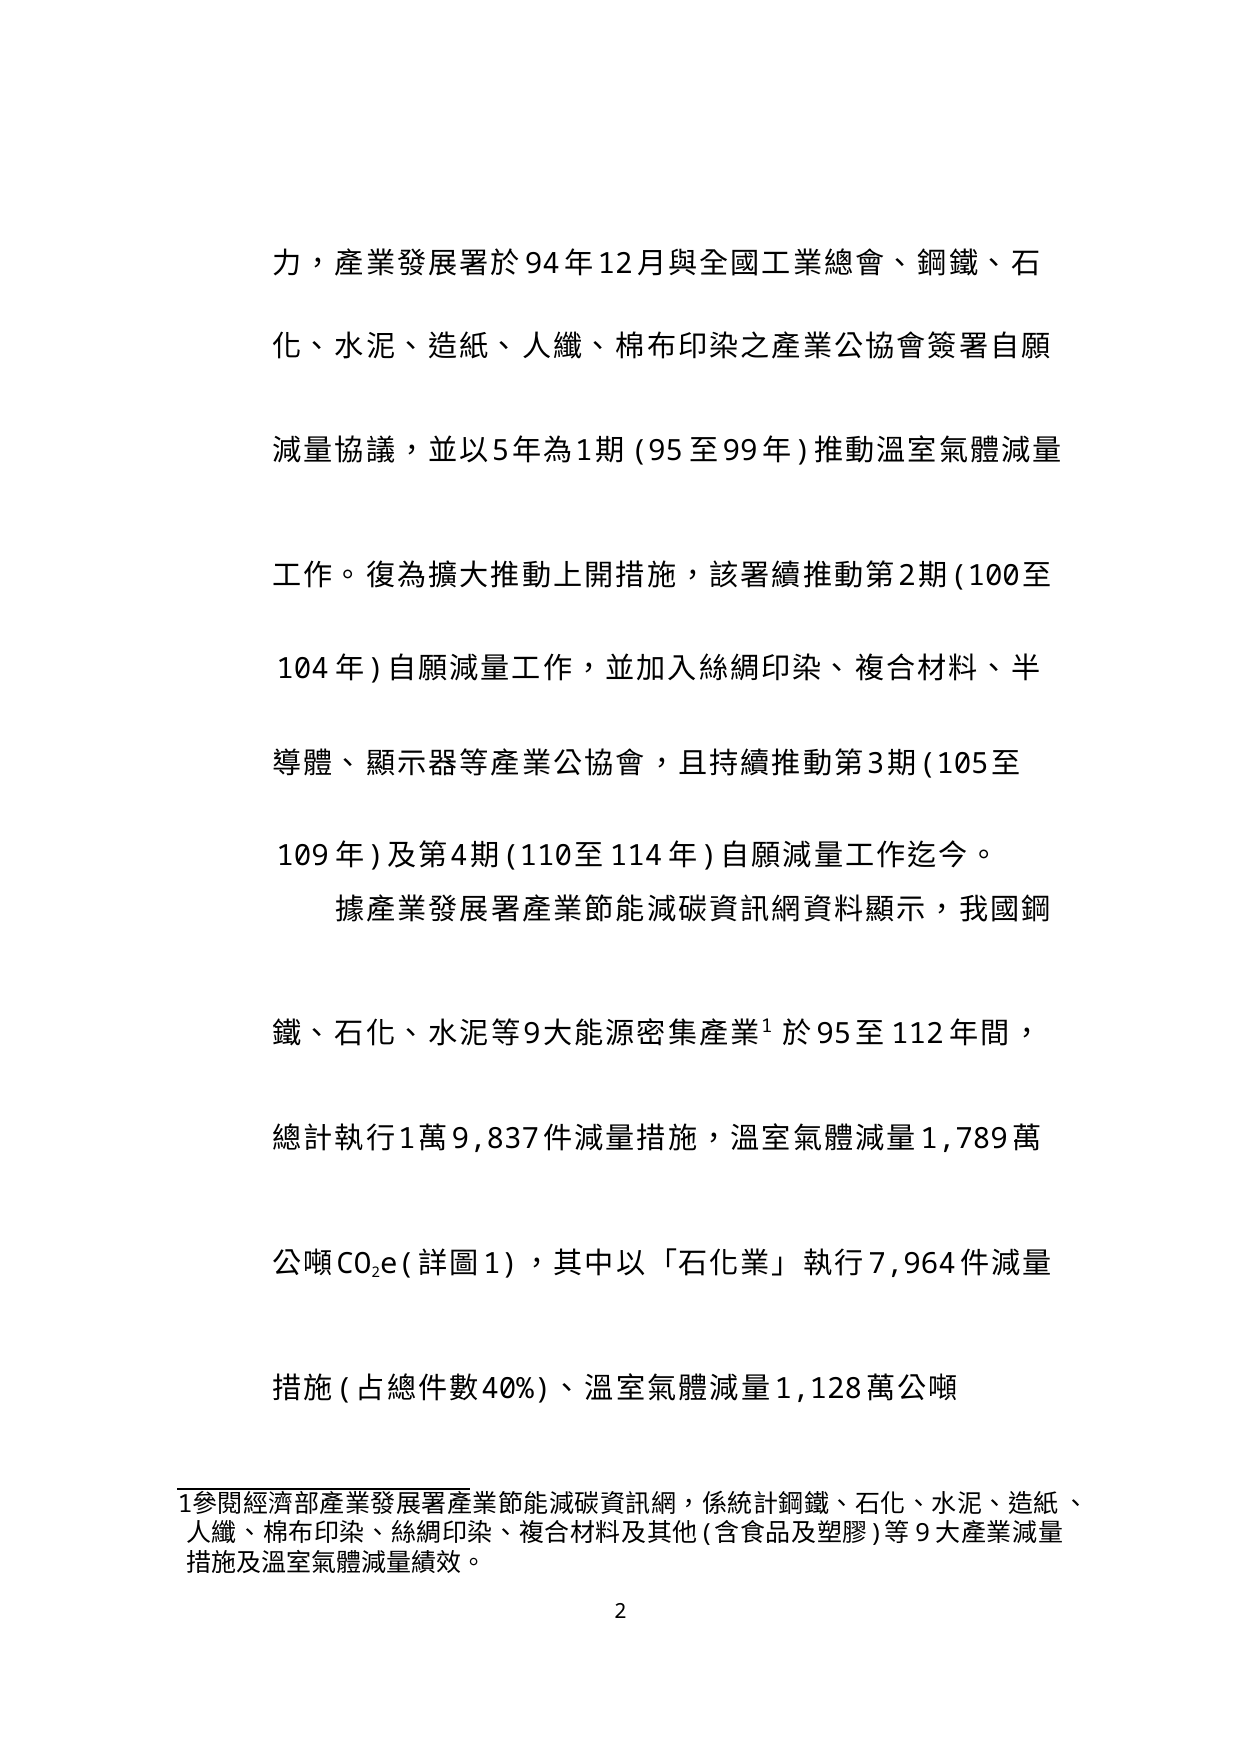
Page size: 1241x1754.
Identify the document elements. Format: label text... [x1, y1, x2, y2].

text 力，產業發展署於94年12月與全國工業總會、鋼鐵、石化、水泥、造紙、人纖、棉布印染之產業公協會簽署自願減量協議，並以5年為1期(95至99年)推動溫室氣體減量工作。復為擴大推動上開措施，該署續推動第2期(100至104年)自願減量工作，並加入絲綢印染、複合材料、半導體、顯示器等產業公協會，且持續推動第3期(105至109年)及第4期(110至114年)自願減量工作迄今。 [266, 177, 1063, 865]
text 據產業發展署產業節能減碳資訊網資料顯示，我國鋼鐵、石化、水泥等9大能源密集產業於95至112年間，總計執行1萬9,837件減量措施，溫室氣體減量1,789萬公噸CO2e(詳圖1)，其中以「石化業」執行7,964件減量措施(占總件數40%)、溫室氣體減量1,128萬公噸 [266, 865, 1063, 1427]
text 參閱經濟部產業發展署產業節能減碳資訊網，係統計鋼鐵、石化、水泥、造紙、人纖、棉布印染、絲綢印染、複合材料及其他(含食品及塑膠)等9大產業減量措施及溫室氣體減量績效。 [177, 1489, 1063, 1577]
